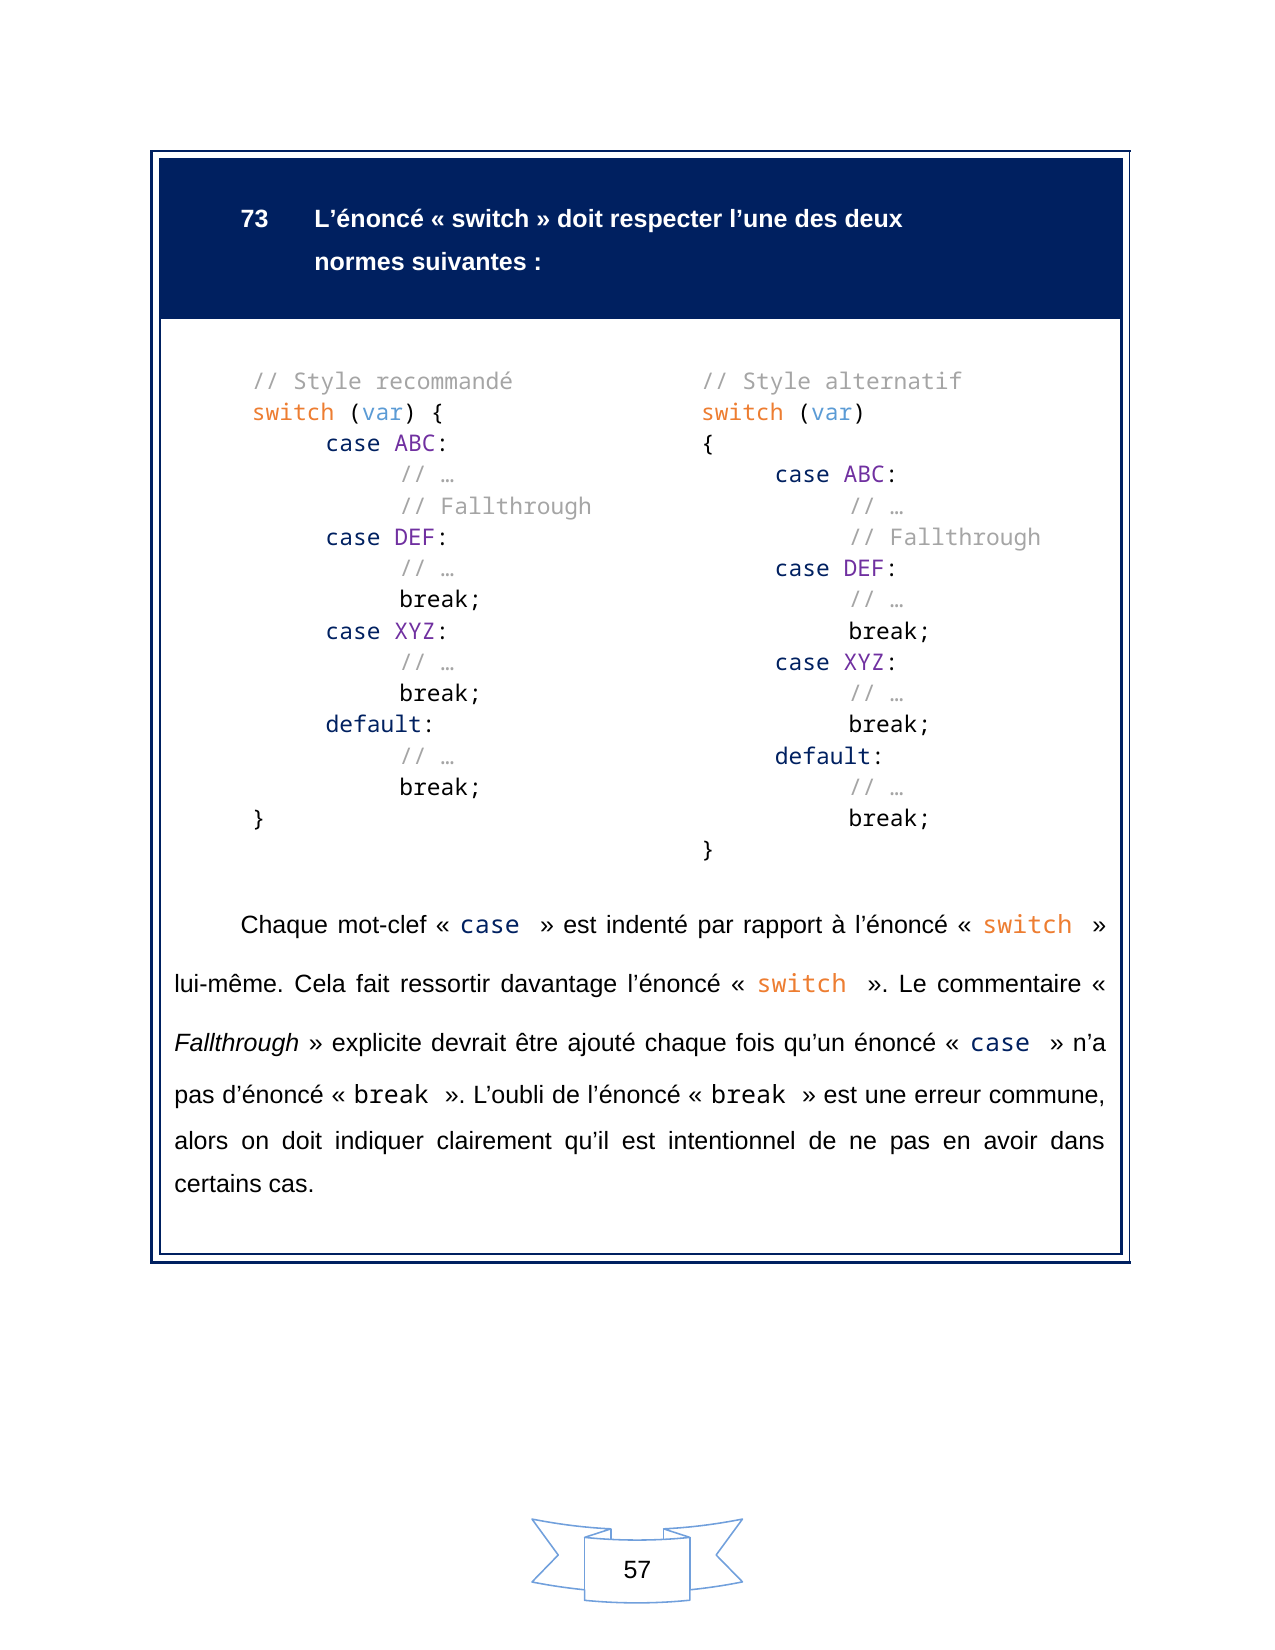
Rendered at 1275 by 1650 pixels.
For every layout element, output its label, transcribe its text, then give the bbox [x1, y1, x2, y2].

table_header // Style alternatif switch (var) { case ABC: // … // Fallthrough case DEF: // … break; case XYZ: // … break; default: // … break; } [616, 365, 1096, 877]
table_header // Style recommandé switch (var) { case ABC: // … // Fallthrough case DEF: // … break; case XYZ: // … break; default: // … break; } [167, 365, 616, 877]
table_header 73 L’énoncé « switch » doit respecter l’une des deux normes suivantes : Chaque mot-clef « case » est indenté par rapport à l’énoncé « switch » lui-même. Cela fait ressortir davantage l’énoncé « switch ». Le commentaire « Fallthrough » explicite devrait être ajouté chaque fois qu’un énoncé « case » n’a pas d’énoncé « break ». L’oubli de l’énoncé « break » est une erreur commune, alors on doit indiquer clairement qu’il est intentionnel de ne pas en avoir dans certains cas. [155, 152, 1125, 1253]
